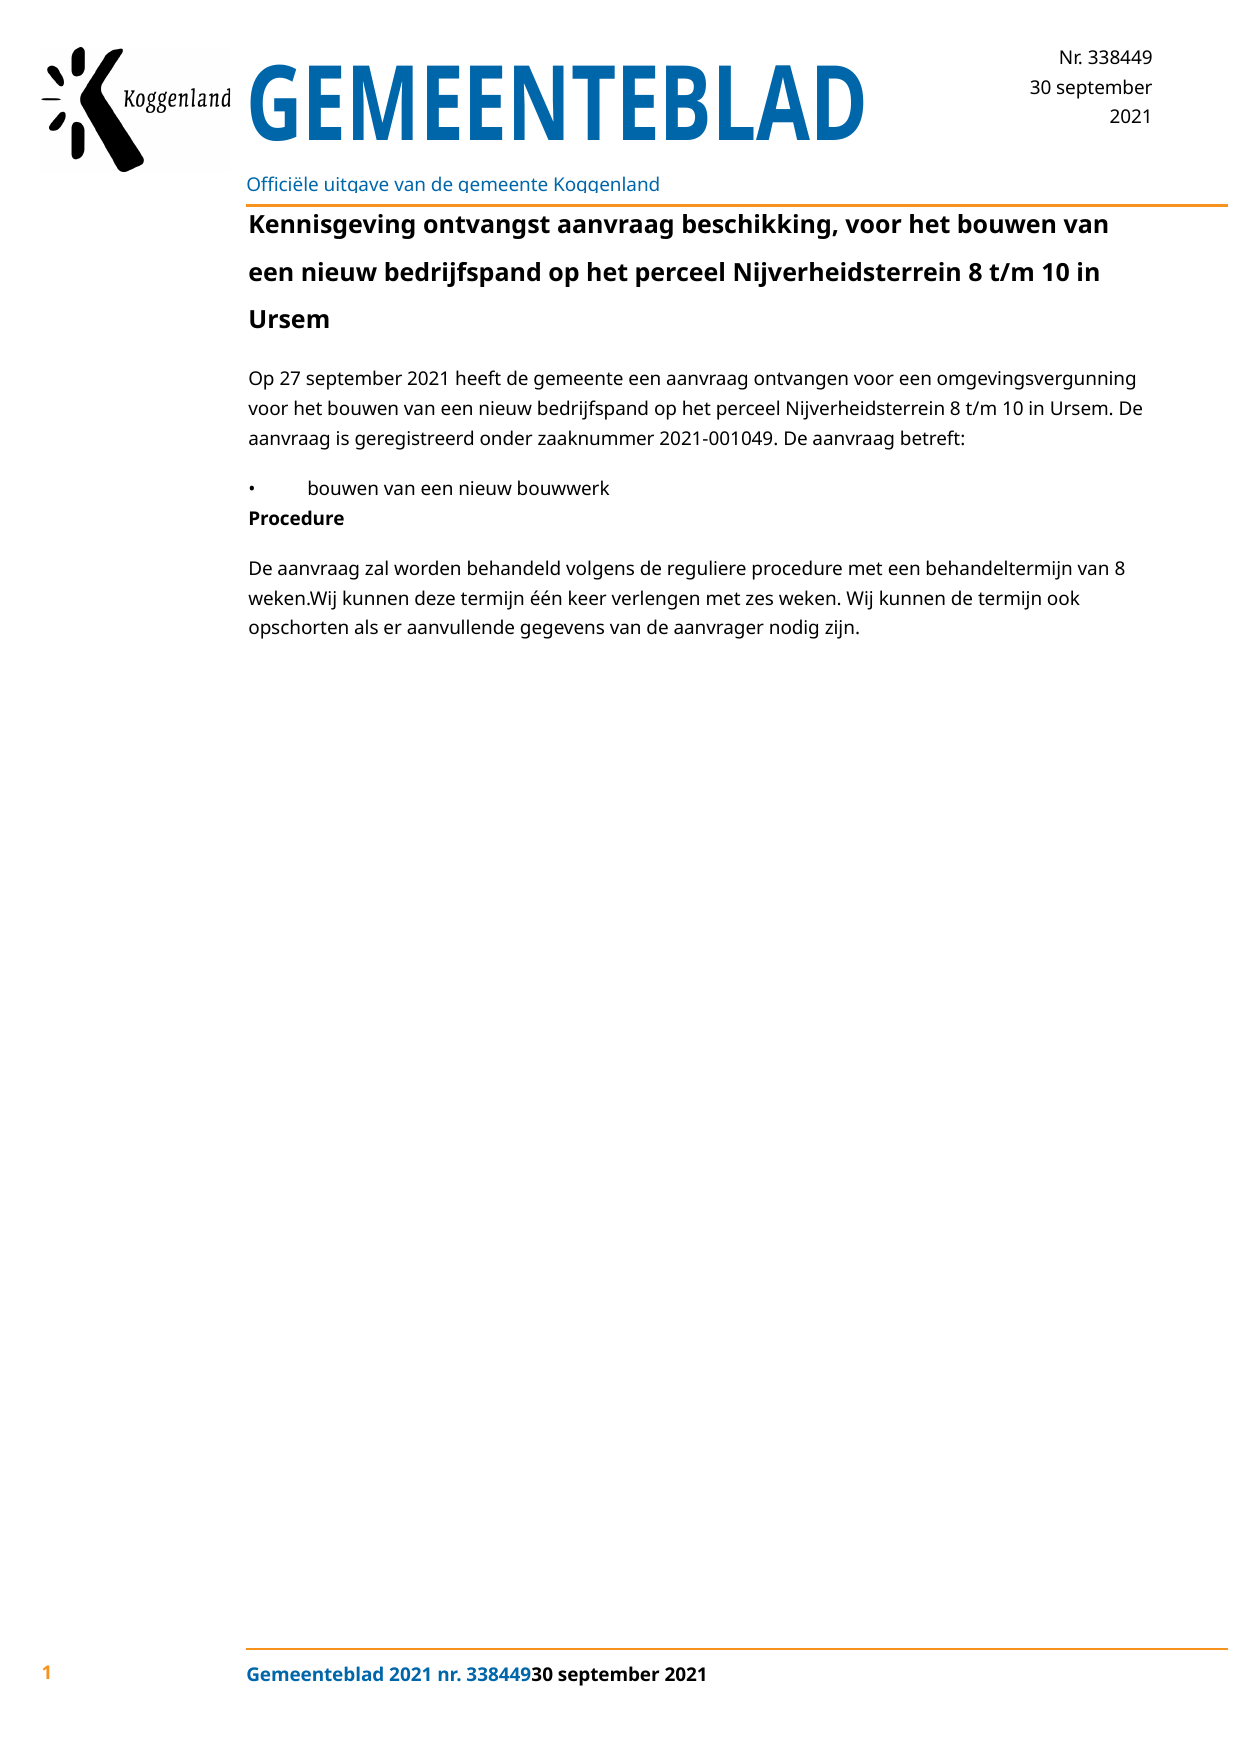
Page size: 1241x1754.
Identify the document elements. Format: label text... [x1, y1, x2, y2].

picture [41, 47, 231, 172]
text Kennisgeving ontvangst aanvraag beschikking, voor het bouwen van een nieuw bedrijfspand op het perceel Nijverheidsterrein 8 t/m 10 in Ursem [248, 207, 1152, 336]
text Op 27 september 2021 heeft de gemeente een aanvraag ontvangen voor een omgevingsvergunning voor het bouwen van een nieuw bedrijfspand op het perceel Nijverheidsterrein 8 t/m 10 in Ursem. De aanvraag is geregistreerd onder zaaknummer 2021-001049. De aanvraag betreft: [248, 366, 1152, 450]
list bouwen van een nieuw bouwwerk [248, 475, 1152, 501]
text De aanvraag zal worden behandeld volgens de reguliere procedure met een behandeltermijn van 8 weken.Wij kunnen deze termijn één keer verlengen met zes weken. Wij kunnen de termijn ook opschorten als er aanvullende gegevens van de aanvrager nodig zijn. [248, 555, 1152, 640]
text Procedure [248, 505, 1152, 530]
